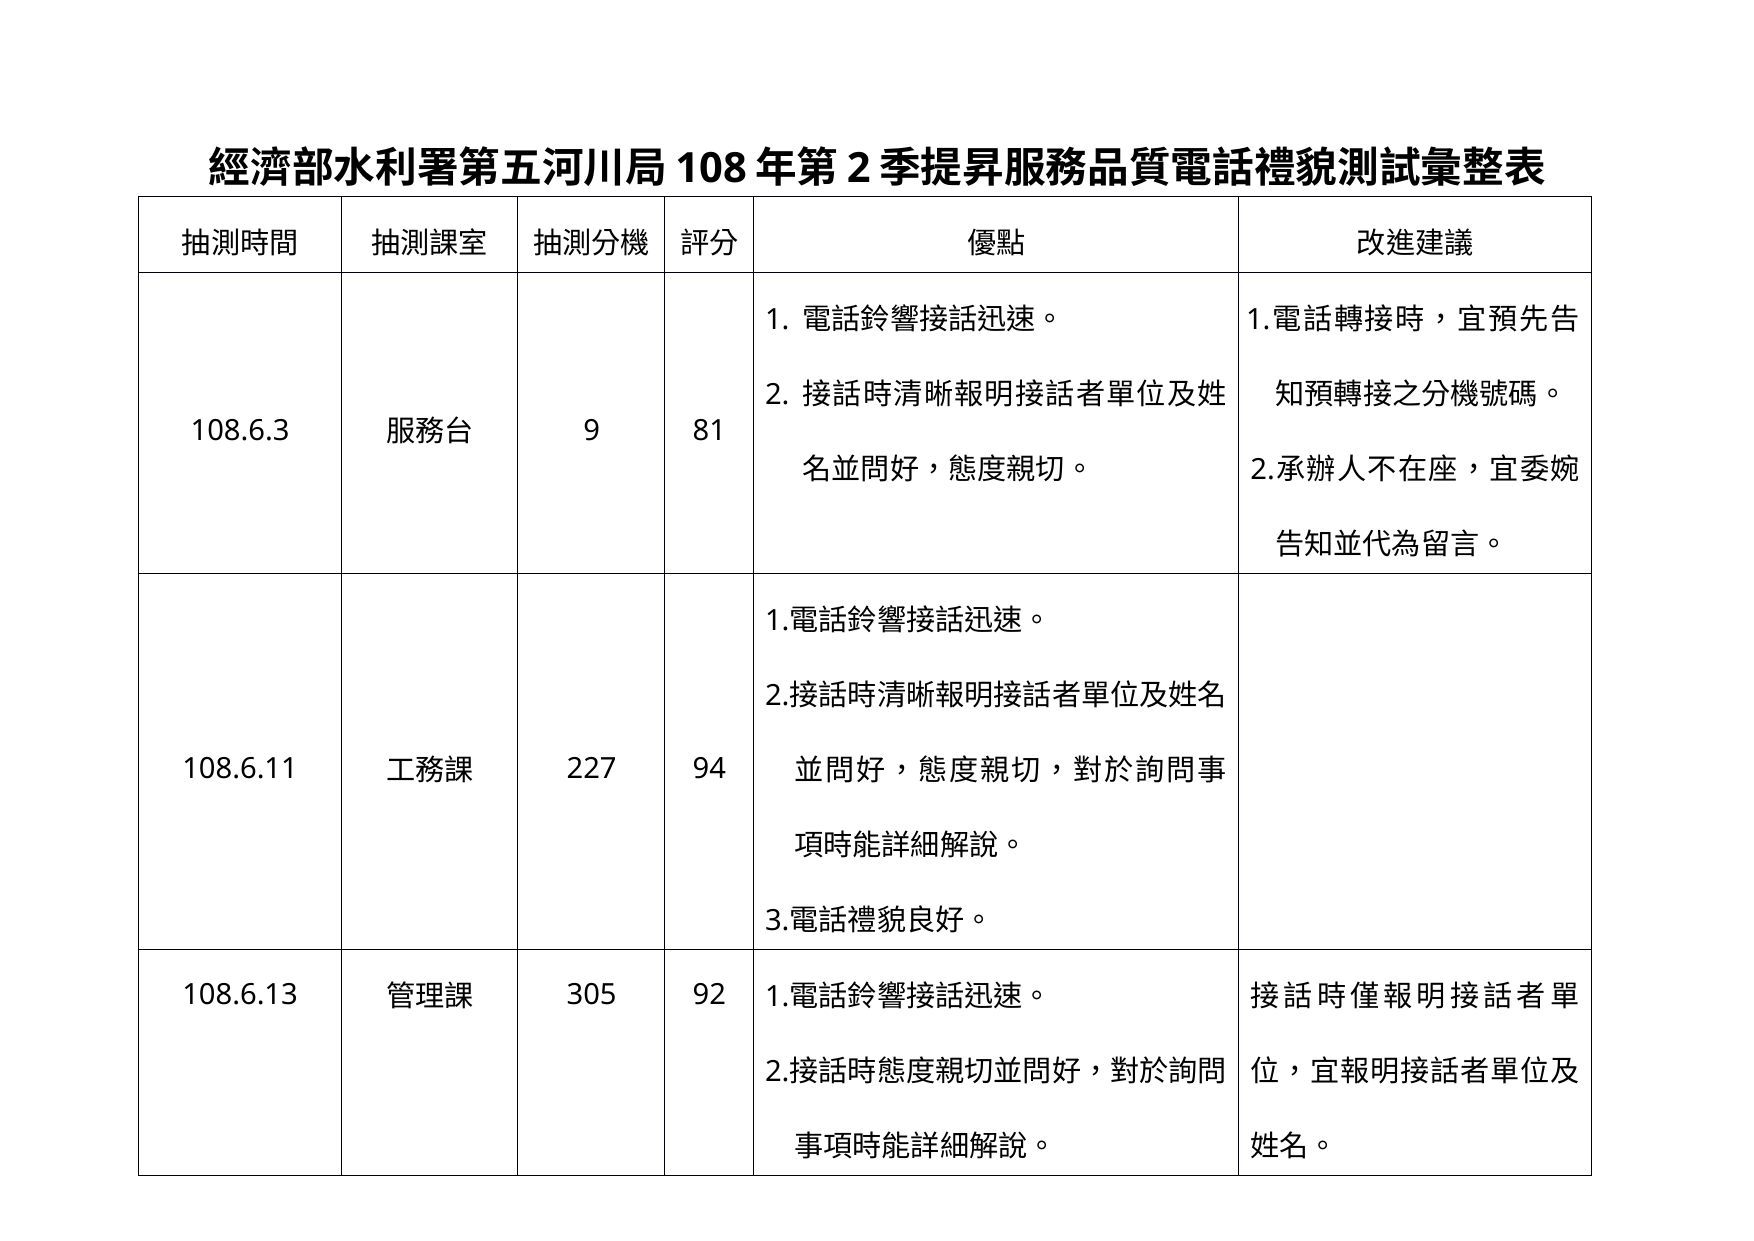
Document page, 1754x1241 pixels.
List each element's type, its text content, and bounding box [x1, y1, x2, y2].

table_cell 工務課 [342, 574, 517, 949]
table_header 改進建議 [1239, 197, 1591, 272]
text 經濟部水利署第五河川局108年第2季提昇服務品質電話禮貌測試彙整表 [150, 121, 1604, 196]
table_header 優點 [754, 197, 1238, 272]
table_cell 電話鈴響接話迅速。 接話時清晰報明接話者單位及姓名並問好，態度親切。 [754, 273, 1238, 573]
table_cell 108.6.13 [139, 950, 341, 1175]
table_header 抽測時間 [139, 197, 341, 272]
table_cell 108.6.3 [139, 273, 341, 573]
table_cell 1.電話轉接時，宜預先告知預轉接之分機號碼。 2.承辦人不在座，宜委婉告知並代為留言。 [1239, 273, 1591, 573]
table_cell 227 [518, 574, 664, 949]
table_cell 服務台 [342, 273, 517, 573]
table_cell [1239, 574, 1591, 949]
table_cell 接話時僅報明接話者單位，宜報明接話者單位及姓名。 [1239, 950, 1591, 1175]
table_cell 108.6.11 [139, 574, 341, 949]
table_cell 305 [518, 950, 664, 1175]
table_cell 92 [665, 950, 753, 1175]
table_cell 9 [518, 273, 664, 573]
table_cell 1.電話鈴響接話迅速。 2.接話時清晰報明接話者單位及姓名並問好，態度親切，對於詢問事項時能詳細解說。 3.電話禮貌良好。 [754, 574, 1238, 949]
table_header 評分 [665, 197, 753, 272]
table_cell 管理課 [342, 950, 517, 1175]
table_cell 81 [665, 273, 753, 573]
table_cell 94 [665, 574, 753, 949]
table_header 抽測課室 [342, 197, 517, 272]
table_cell 1.電話鈴響接話迅速。 2.接話時態度親切並問好，對於詢問事項時能詳細解說。 [754, 950, 1238, 1175]
table_header 抽測分機 [518, 197, 664, 272]
